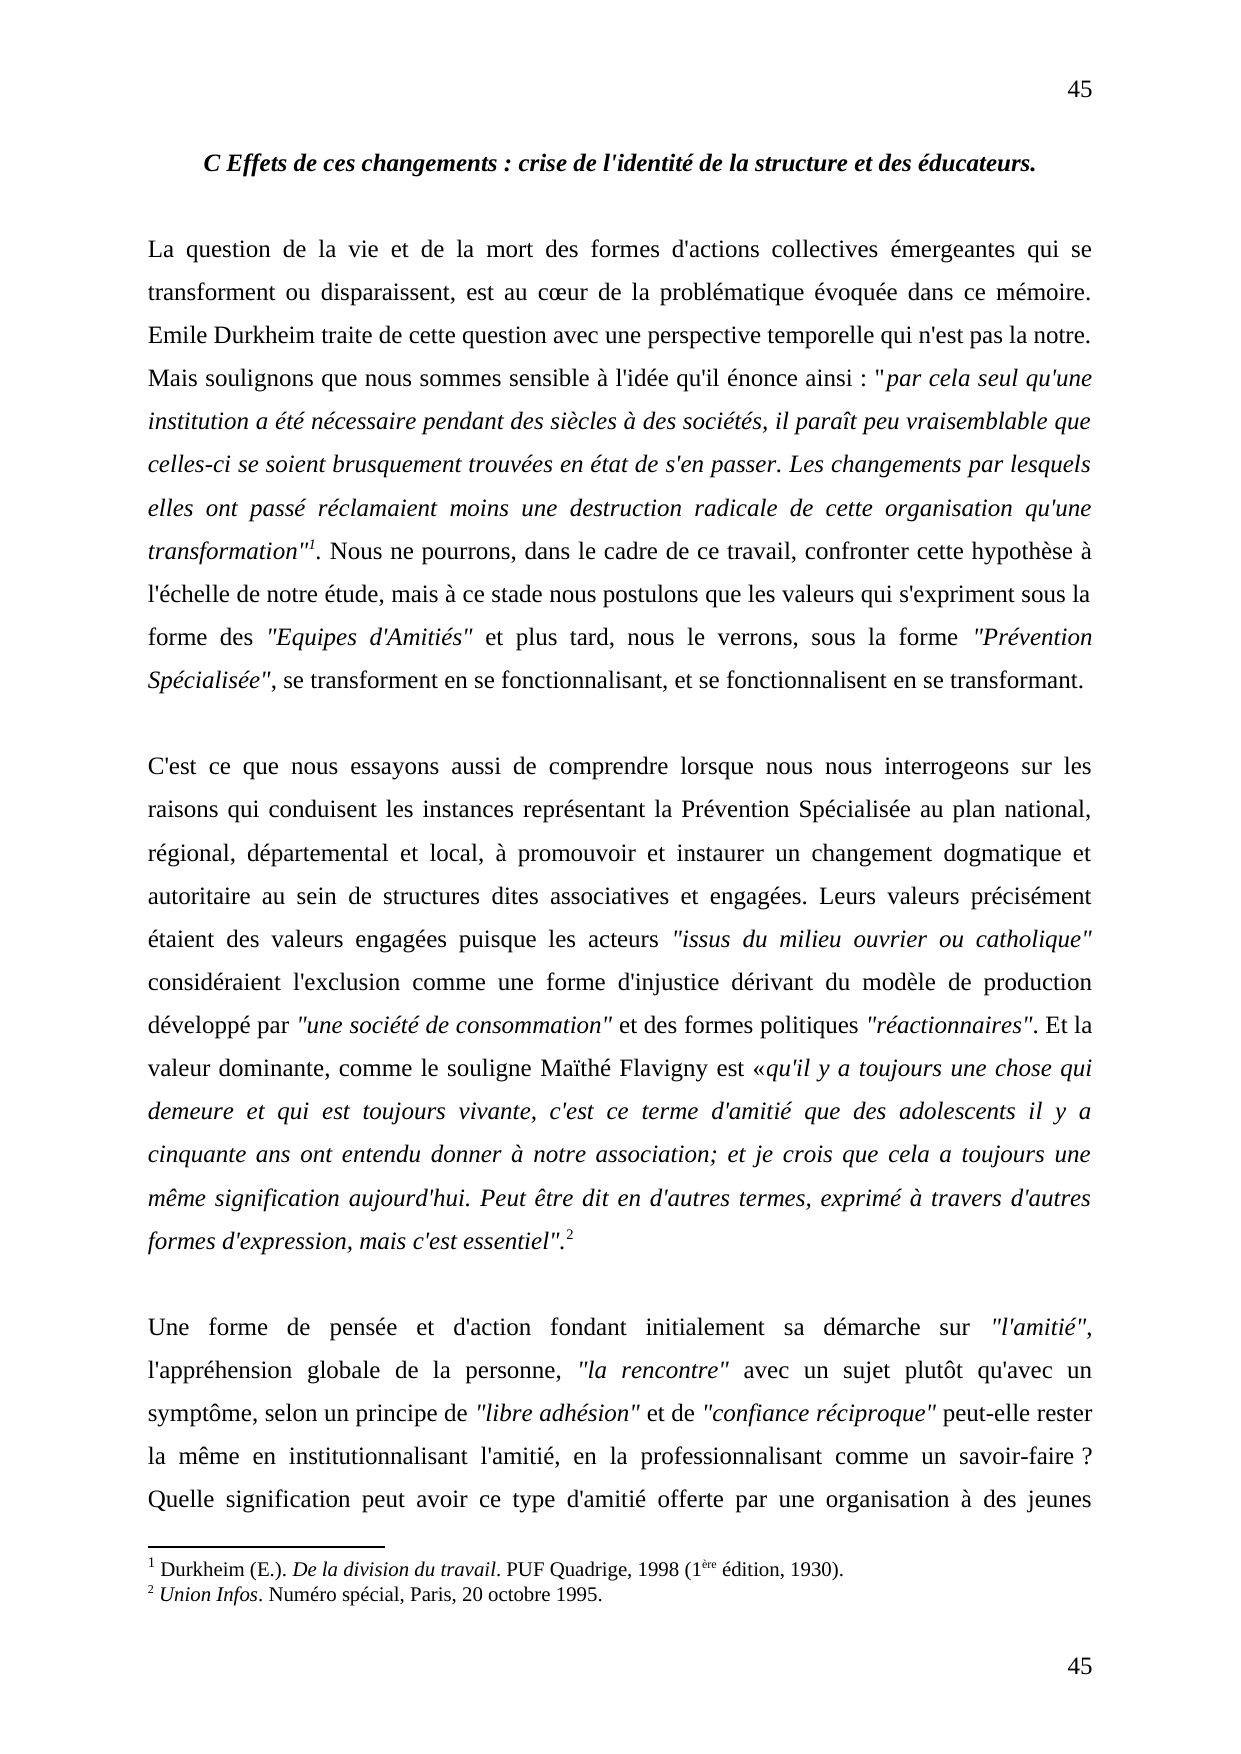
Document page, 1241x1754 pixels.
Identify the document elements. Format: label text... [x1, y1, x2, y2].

text C'est ce que nous essayons aussi de comprendre lorsque nous nous interrogeons sur les raisons qui conduisent les instances représentant la Prévention Spécialisée au plan national, régional, départemental et local, à promouvoir et instaurer un changement dogmatique et autoritaire au sein de structures dites associatives et engagées. Leurs valeurs précisément étaient des valeurs engagées puisque les acteurs "issus du milieu ouvrier ou catholique" considéraient l'exclusion comme une forme d'injustice dérivant du modèle de production développé par "une société de consommation" et des formes politiques "réactionnaires". Et la valeur dominante, comme le souligne Maïthé Flavigny est «qu'il y a toujours une chose qui demeure et qui est toujours vivante, c'est ce terme d'amitié que des adolescents il y a cinquante ans ont entendu donner à notre association; et je crois que cela a toujours une même signification aujourd'hui. Peut être dit en d'autres termes, exprimé à travers d'autres formes d'expression, mais c'est essentiel". [148, 751, 1092, 1254]
subtitle C Effets de ces changements : crise de l'identité de la structure et des éducateurs. [148, 148, 1092, 176]
text Union Infos. Numéro spécial, Paris, 20 octobre 1995. [148, 1582, 1092, 1606]
text Durkheim (E.). De la division du travail. PUF Quadrige, 1998 (1ère édition, 1930). [148, 1553, 1092, 1582]
text La question de la vie et de la mort des formes d'actions collectives émergeantes qui se transforment ou disparaissent, est au cœur de la problématique évoquée dans ce mémoire. Emile Durkheim traite de cette question avec une perspective temporelle qui n'est pas la notre. Mais soulignons que nous sommes sensible à l'idée qu'il énonce ainsi : "par cela seul qu'une institution a été nécessaire pendant des siècles à des sociétés, il paraît peu vraisemblable que celles-ci se soient brusquement trouvées en état de s'en passer. Les changements par lesquels elles ont passé réclamaient moins une destruction radicale de cette organisation qu'une transformation". Nous ne pourrons, dans le cadre de ce travail, confronter cette hypothèse à l'échelle de notre étude, mais à ce stade nous postulons que les valeurs qui s'expriment sous la forme des "Equipes d'Amitiés" et plus tard, nous le verrons, sous la forme "Prévention Spécialisée", se transforment en se fonctionnalisant, et se fonctionnalisent en se transformant. [148, 234, 1092, 694]
text Une forme de pensée et d'action fondant initialement sa démarche sur "l'amitié", l'appréhension globale de la personne, "la rencontre" avec un sujet plutôt qu'avec un symptôme, selon un principe de "libre adhésion" et de "confiance réciproque" peut-elle rester la même en institutionnalisant l'amitié, en la professionnalisant comme un savoir-faire ? Quelle signification peut avoir ce type d'amitié offerte par une organisation à des jeunes [148, 1312, 1092, 1513]
